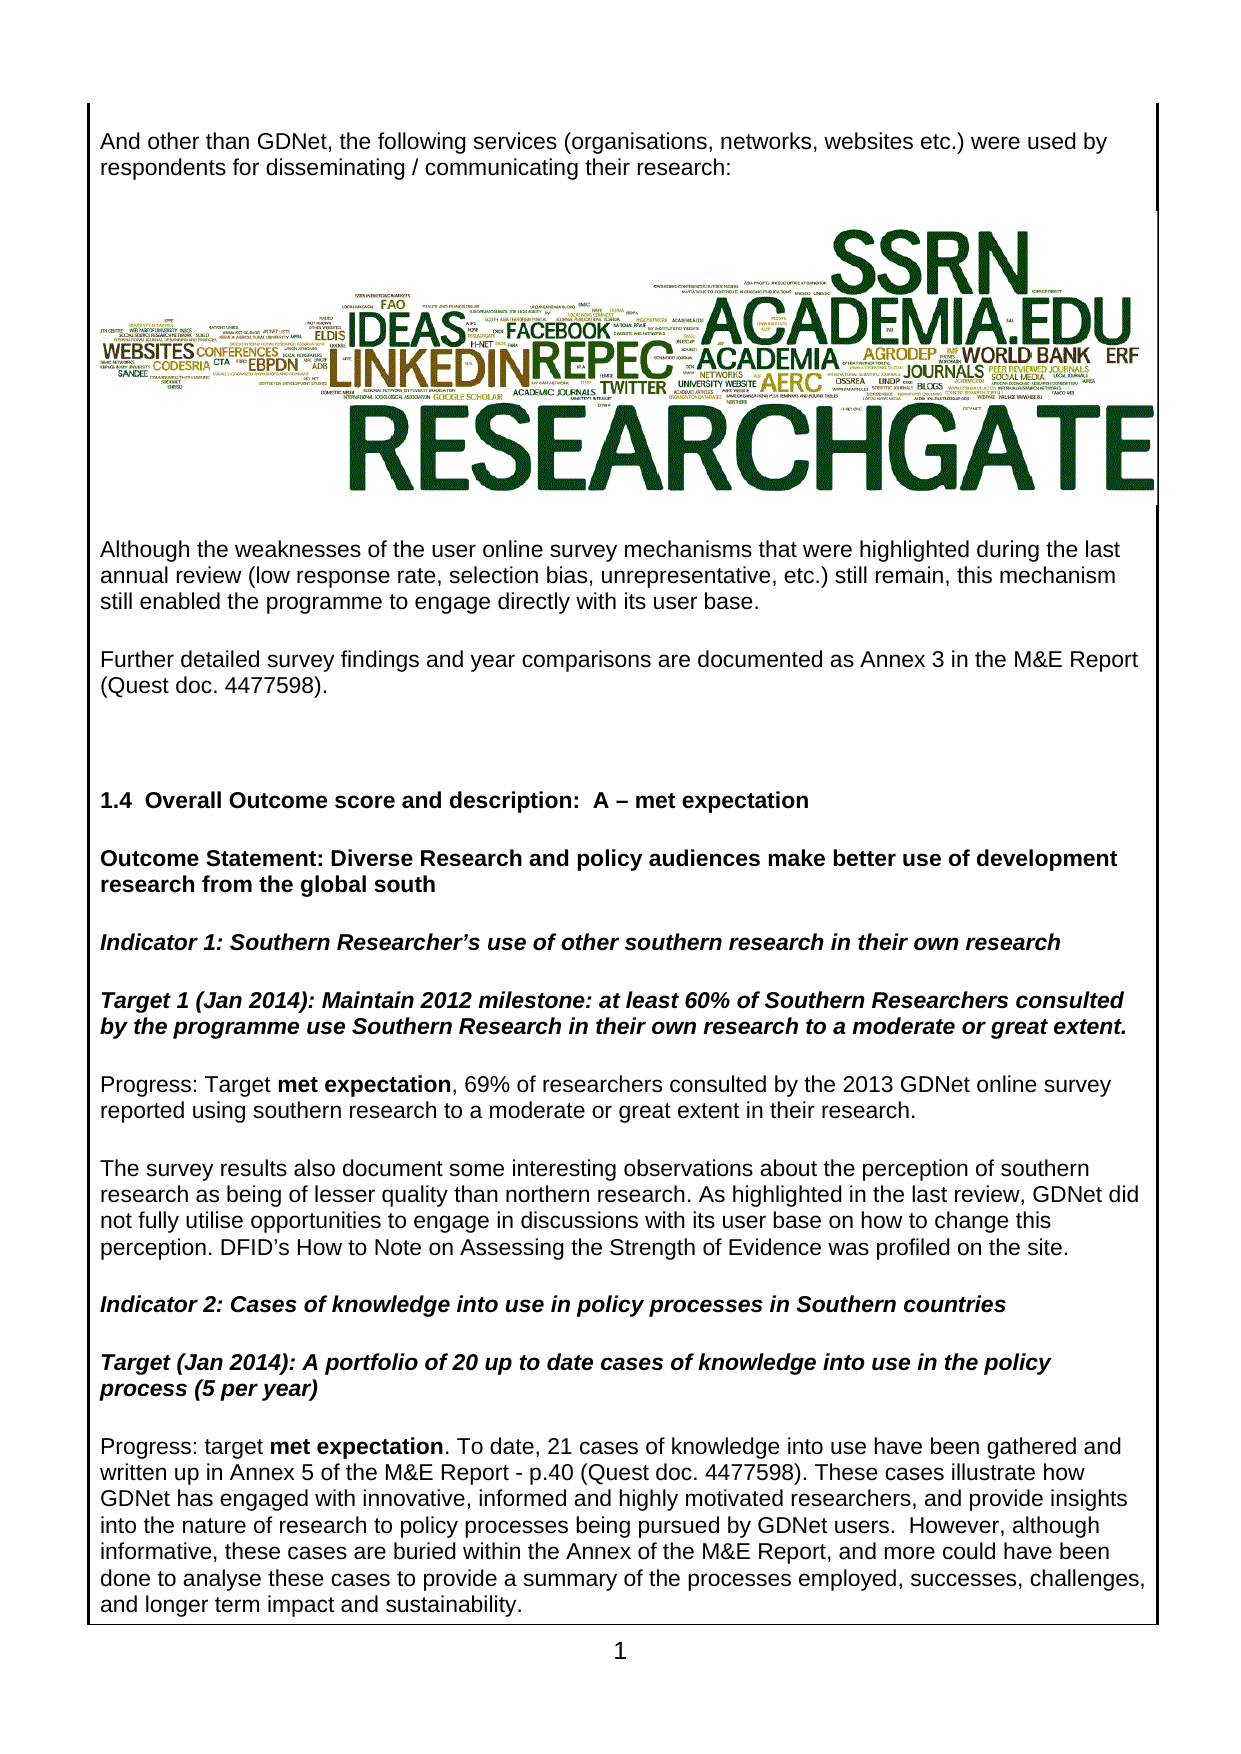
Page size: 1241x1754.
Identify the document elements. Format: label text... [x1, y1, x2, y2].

table_cell 1.4 Overall Outcome score and description: A – met expectation Outcome Statement: Diverse Research and policy audiences make better use of development research from the global south Indicator 1: Southern Researcher’s use of other southern research in their own research Target 1 (Jan 2014): Maintain 2012 milestone: at least 60% of Southern Researchers consulted by the programme use Southern Research in their own research to a moderate or great extent. Progress: Target met expectation, 69% of researchers consulted by the 2013 GDNet online survey reported using southern research to a moderate or great extent in their research. The survey results also document some interesting observations about the perception of southern research as being of lesser quality than northern research. As highlighted in the last review, GDNet did not fully utilise opportunities to engage in discussions with its user base on how to change this perception. DFID’s How to Note on Assessing the Strength of Evidence was profiled on the site. Indicator 2: Cases of knowledge into use in policy processes in Southern countries Target (Jan 2014): A portfolio of 20 up to date cases of knowledge into use in the policy process (5 per year) Progress: target met expectation. To date, 21 cases of knowledge into use have been gathered and written up in Annex 5 of the M&E Report - p.40 (Quest doc. 4477598). These cases illustrate how GDNet has engaged with innovative, informed and highly motivated researchers, and provide insights into the nature of research to policy processes being pursued by GDNet users. However, although informative, these cases are buried within the Annex of the M&E Report, and more could have been done to analyse these cases to provide a summary of the processes employed, successes, challenges, and longer term impact and sustainability. [90, 763, 1156, 1623]
table_cell And other than GDNet, the following services (organisations, networks, websites etc.) were used by respondents for disseminating / communicating their research: Although the weaknesses of the user online survey mechanisms that were highlighted during the last annual review (low response rate, selection bias, unrepresentative, etc.) still remain, this mechanism still enabled the programme to engage directly with its user base. Further detailed survey findings and year comparisons are documented as Annex 3 in the M&E Report (Quest doc. 4477598). [90, 103, 1156, 762]
